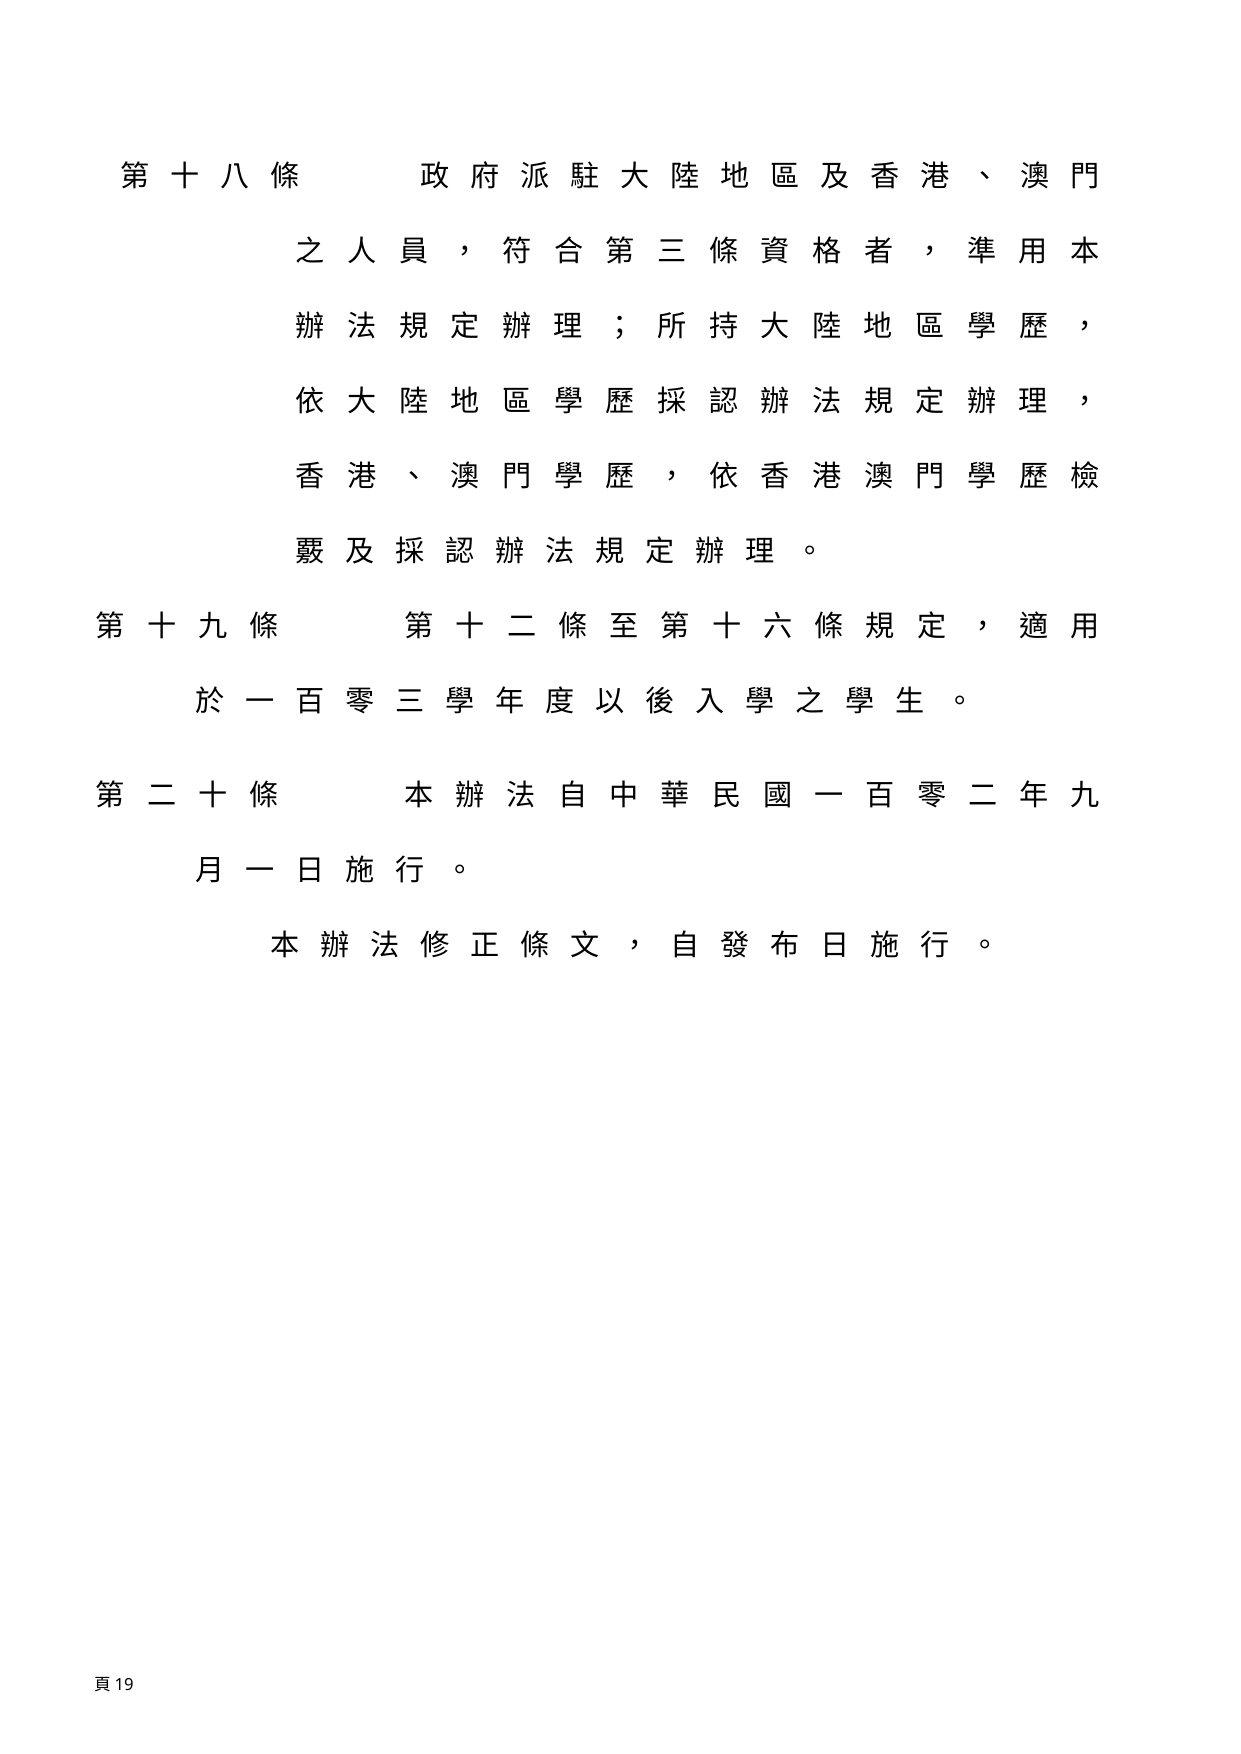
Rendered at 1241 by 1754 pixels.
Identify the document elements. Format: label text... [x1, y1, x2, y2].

text 第十九條 第十二條至第十六條規定，適用於一百零三學年度以後入學之學生。 [96, 586, 1121, 736]
text 本辦法修正條文，自發布日施行。 [185, 905, 1121, 980]
text 第二十條 本辦法自中華民國一百零二年九月一日施行。 [96, 755, 1121, 905]
text 第十八條 政府派駐大陸地區及香港、澳門之人員，符合第三條資格者，準用本辦法規定辦理；所持大陸地區學歷，依大陸地區學歷採認辦法規定辦理，香港、澳門學歷，依香港澳門學歷檢覈及採認辦法規定辦理。 [96, 136, 1121, 586]
